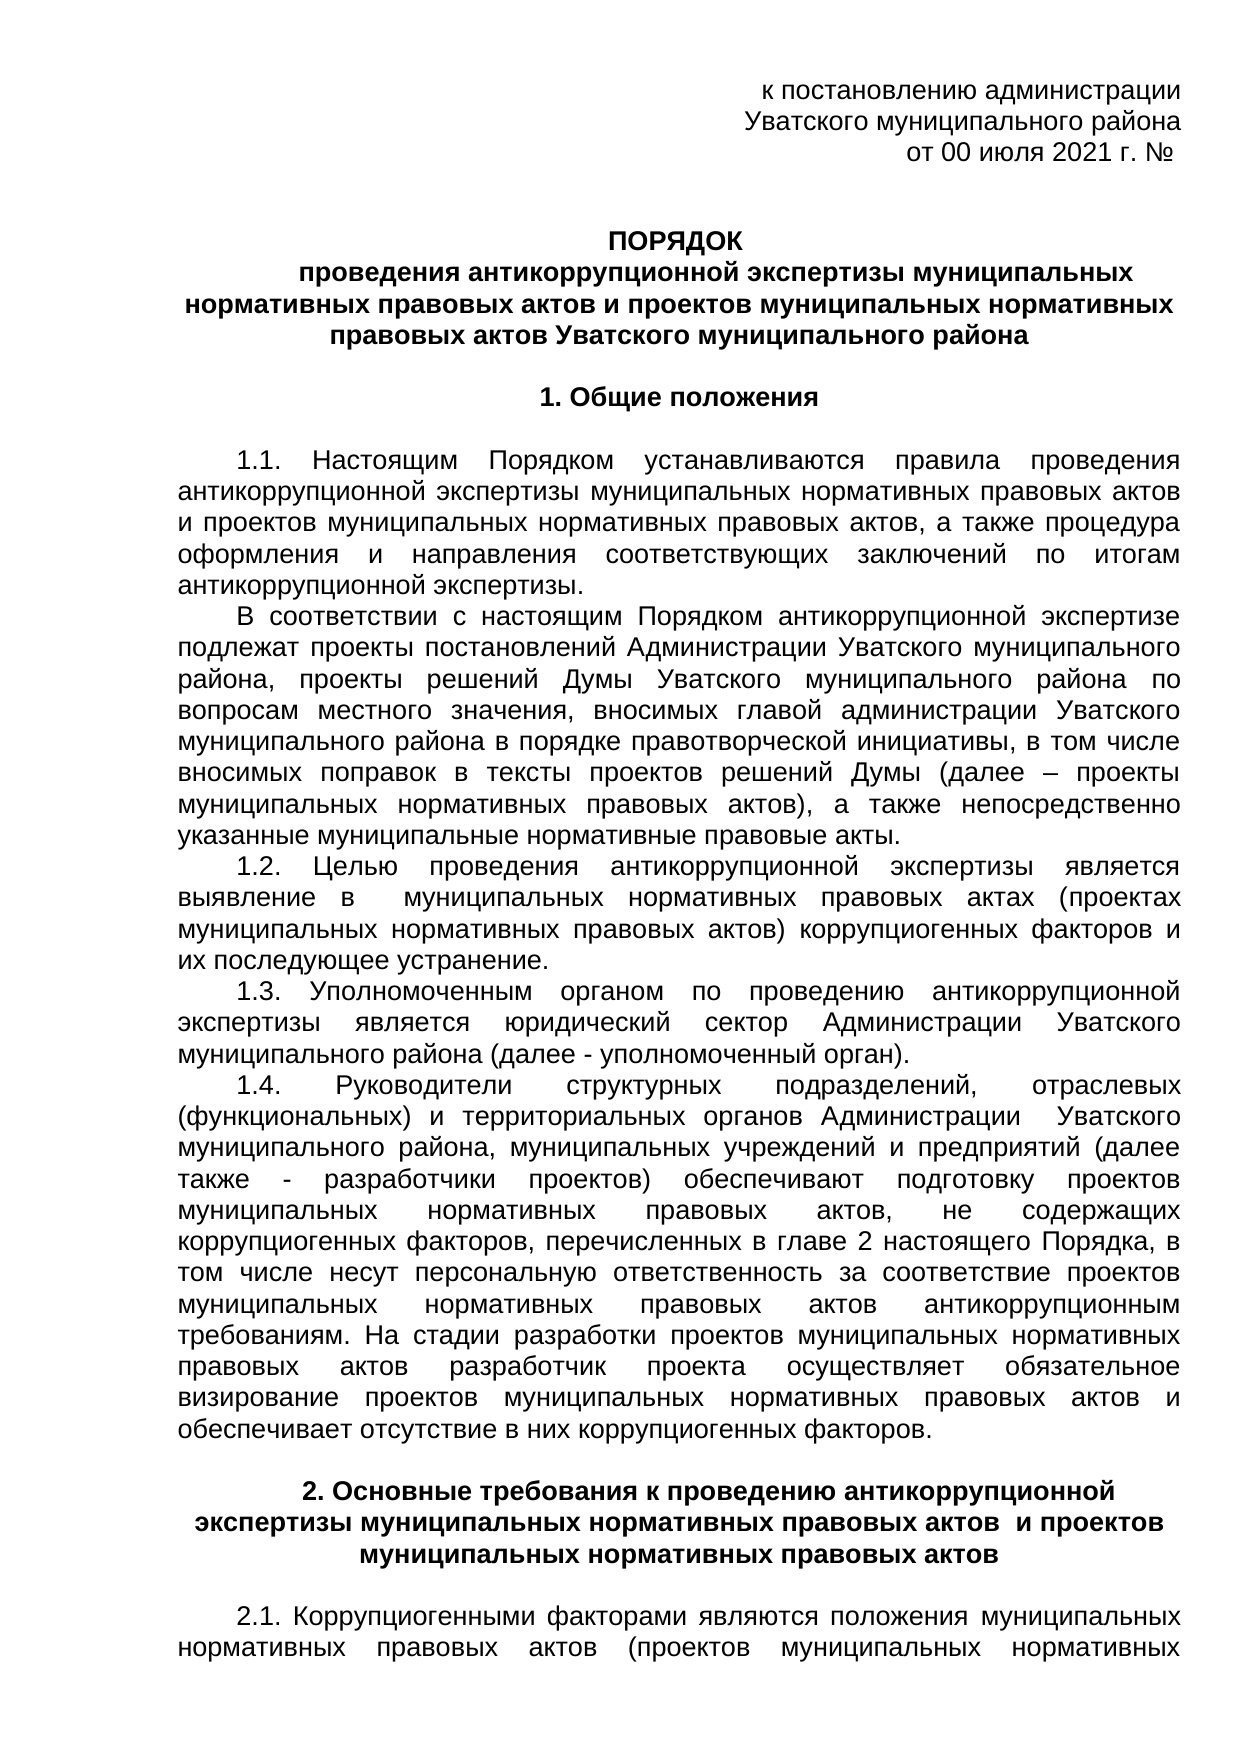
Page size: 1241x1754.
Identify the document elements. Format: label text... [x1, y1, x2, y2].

text к постановлению администрации [177, 74, 1181, 105]
text 1.2. Целью проведения антикоррупционной экспертизы является выявление в муниципальных нормативных правовых актах (проектах муниципальных нормативных правовых актов) коррупциогенных факторов и их последующее устранение. [177, 850, 1181, 975]
text 1. Общие положения [177, 381, 1181, 413]
text 1.3. Уполномоченным органом по проведению антикоррупционной экспертизы является юридический сектор Администрации Уватского муниципального района (далее - уполномоченный орган). [177, 975, 1181, 1069]
text 1.1. Настоящим Порядком устанавливаются правила проведения антикоррупционной экспертизы муниципальных нормативных правовых актов и проектов муниципальных нормативных правовых актов, а также процедура оформления и направления соответствующих заключений по итогам антикоррупционной экспертизы. [177, 444, 1181, 600]
text 1.4. Руководители структурных подразделений, отраслевых (функциональных) и территориальных органов Администрации Уватского муниципального района, муниципальных учреждений и предприятий (далее также - разработчики проектов) обеспечивают подготовку проектов муниципальных нормативных правовых актов, не содержащих коррупциогенных факторов, перечисленных в главе 2 настоящего Порядка, в том числе несут персональную ответственность за соответствие проектов муниципальных нормативных правовых актов антикоррупционным требованиям. На стадии разработки проектов муниципальных нормативных правовых актов разработчик проекта осуществляет обязательное визирование проектов муниципальных нормативных правовых актов и обеспечивает отсутствие в них коррупциогенных факторов. [177, 1069, 1181, 1444]
text ПОРЯДОК [177, 225, 1181, 256]
text 2. Основные требования к проведению антикоррупционной экспертизы муниципальных нормативных правовых актов и проектов муниципальных нормативных правовых актов [177, 1475, 1181, 1569]
text от 00 июля 2021 г. № [177, 136, 1181, 168]
text 2.1. Коррупциогенными факторами являются положения муниципальных нормативных правовых актов (проектов муниципальных нормативных [177, 1600, 1181, 1663]
text проведения антикоррупционной экспертизы муниципальных нормативных правовых актов и проектов муниципальных нормативных правовых актов Уватского муниципального района [177, 256, 1181, 350]
text В соответствии с настоящим Порядком антикоррупционной экспертизе подлежат проекты постановлений Администрации Уватского муниципального района, проекты решений Думы Уватского муниципального района по вопросам местного значения, вносимых главой администрации Уватского муниципального района в порядке правотворческой инициативы, в том числе вносимых поправок в тексты проектов решений Думы (далее – проекты муниципальных нормативных правовых актов), а также непосредственно указанные муниципальные нормативные правовые акты. [177, 600, 1181, 850]
text Уватского муниципального района [177, 105, 1181, 136]
